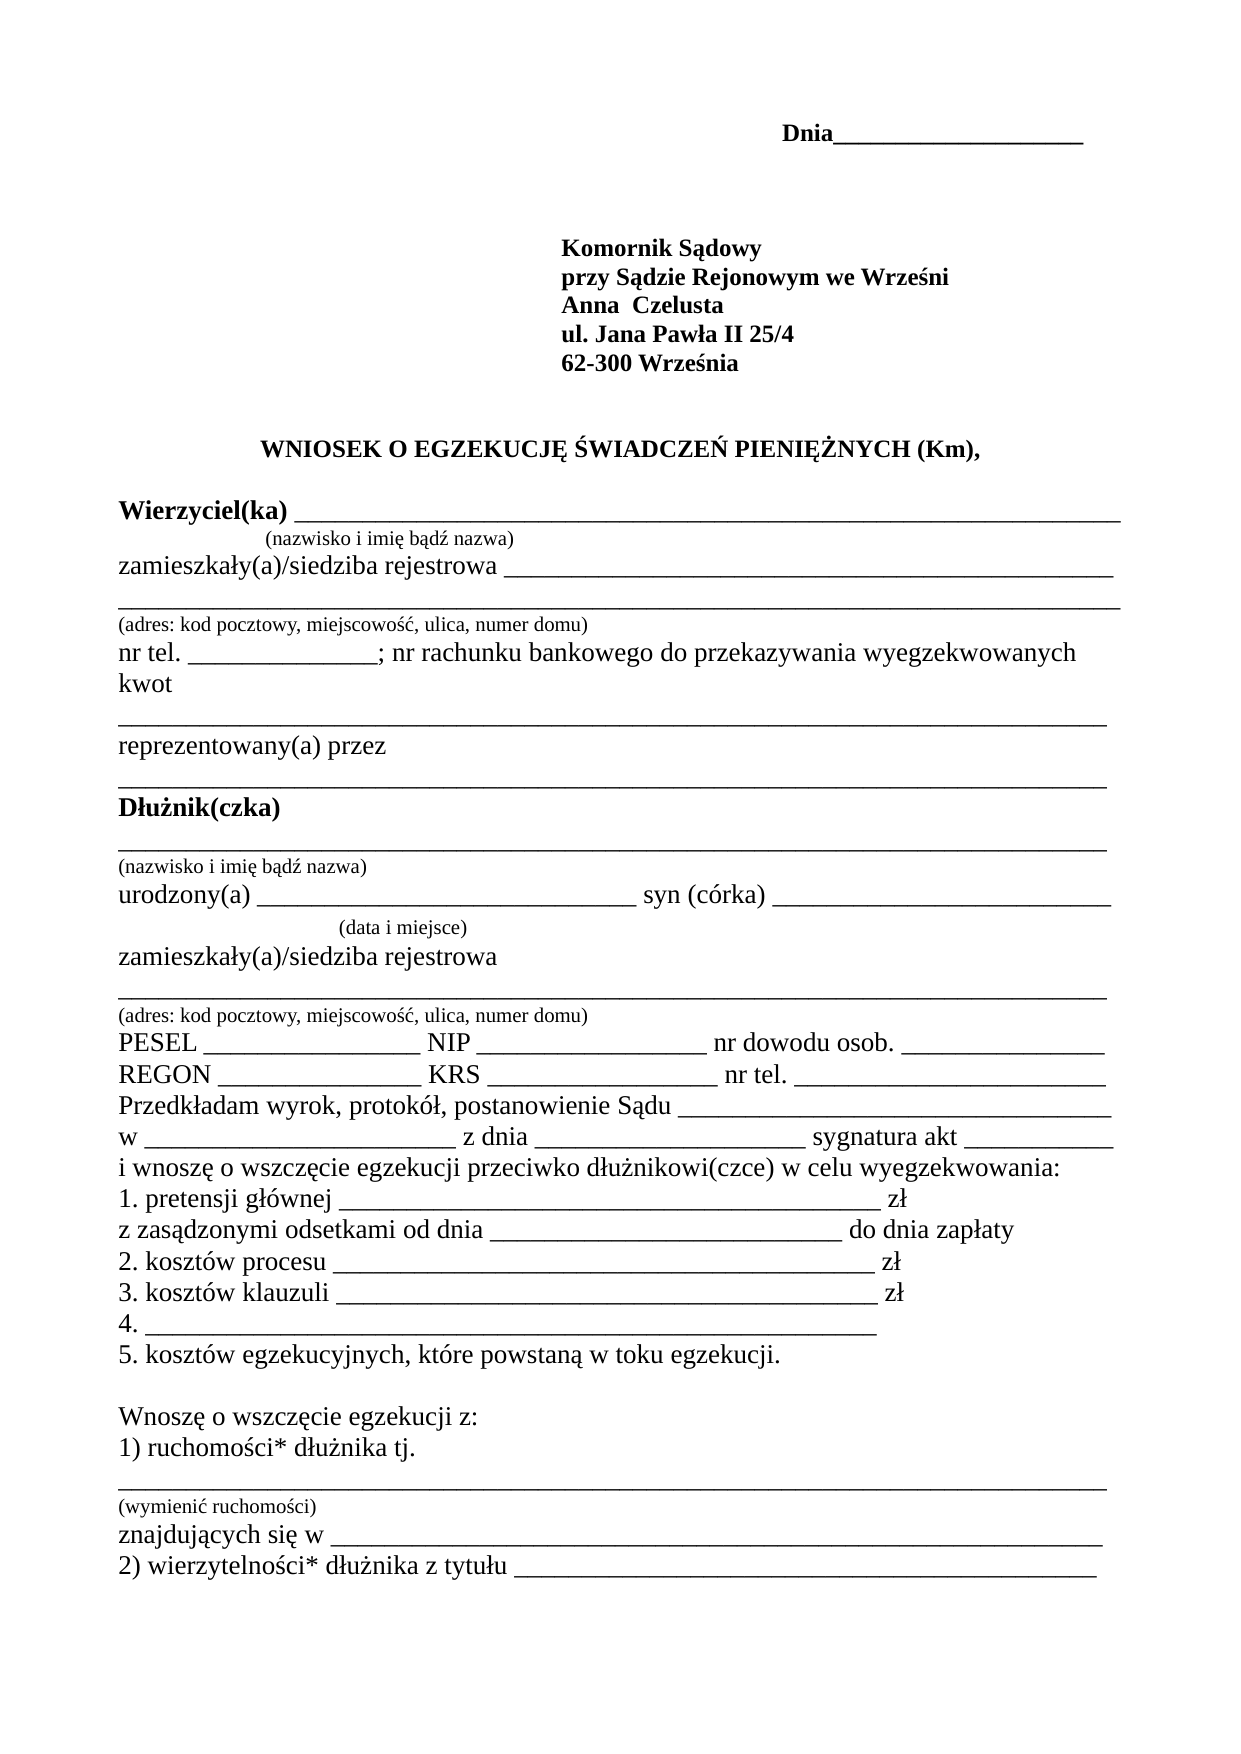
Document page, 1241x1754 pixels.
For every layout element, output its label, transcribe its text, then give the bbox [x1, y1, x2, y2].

text REGON _______________ KRS _________________ nr tel. _______________________ [118, 1058, 1122, 1089]
text 4. ______________________________________________________ [118, 1307, 1122, 1338]
text 1) ruchomości* dłużnika tj. _________________________________________________________________________ [118, 1431, 1122, 1494]
text zamieszkały(a)/siedziba rejestrowa _____________________________________________ [118, 549, 1122, 581]
text (adres: kod pocztowy, miejscowość, ulica, numer domu) [118, 1002, 1122, 1027]
text ul. Jana Pawła II 25/4 [561, 319, 1122, 348]
text (nazwisko i imię bądź nazwa) [118, 525, 1122, 549]
text 2. kosztów procesu ________________________________________ zł [118, 1244, 1122, 1276]
text Wierzyciel(ka) _____________________________________________________________ [118, 494, 1122, 525]
text _________________________________________________________________________ [118, 698, 1122, 729]
text w _______________________ z dnia ____________________ sygnatura akt ___________ [118, 1120, 1122, 1151]
text urodzony(a) ____________________________ syn (córka) _________________________ [118, 878, 1122, 909]
text 3. kosztów klauzuli ________________________________________ zł [118, 1276, 1122, 1307]
text zamieszkały(a)/siedziba rejestrowa _________________________________________________________________________ [118, 940, 1122, 1002]
text 2) wierzytelności* dłużnika z tytułu ___________________________________________ [118, 1549, 1122, 1580]
text WNIOSEK O EGZEKUCJĘ ŚWIADCZEŃ PIENIĘŻNYCH (Km), [118, 434, 1122, 463]
text znajdujących się w _________________________________________________________ [118, 1518, 1122, 1549]
text przy Sądzie Rejonowym we Wrześni [561, 262, 1122, 291]
text Dłużnik(czka) _________________________________________________________________________ [118, 792, 1122, 854]
text 5. kosztów egzekucyjnych, które powstaną w toku egzekucji. [118, 1338, 1122, 1369]
text z zasądzonymi odsetkami od dnia __________________________ do dnia zapłaty [118, 1213, 1122, 1244]
text 62-300 Września [561, 348, 1122, 377]
text Anna Czelusta [561, 291, 1122, 319]
text (data i miejsce) [118, 909, 1122, 940]
text i wnoszę o wszczęcie egzekucji przeciwko dłużnikowi(czce) w celu wyegzekwowania: [118, 1151, 1122, 1182]
text (nazwisko i imię bądź nazwa) [118, 854, 1122, 878]
text (adres: kod pocztowy, miejscowość, ulica, numer domu) [118, 612, 1122, 636]
text Wnoszę o wszczęcie egzekucji z: [118, 1400, 1122, 1431]
text nr tel. ______________; nr rachunku bankowego do przekazywania wyegzekwowanych kwot [118, 636, 1122, 698]
text Przedkładam wyrok, protokół, postanowienie Sądu ________________________________ [118, 1089, 1122, 1120]
text (wymienić ruchomości) [118, 1494, 1122, 1518]
text __________________________________________________________________________ [118, 581, 1122, 612]
text Dnia____________________ [561, 118, 1122, 147]
text PESEL ________________ NIP _________________ nr dowodu osob. _______________ [118, 1027, 1122, 1058]
text 1. pretensji głównej ________________________________________ zł [118, 1182, 1122, 1213]
text reprezentowany(a) przez _________________________________________________________________________ [118, 729, 1122, 792]
text Komornik Sądowy [561, 233, 1122, 262]
